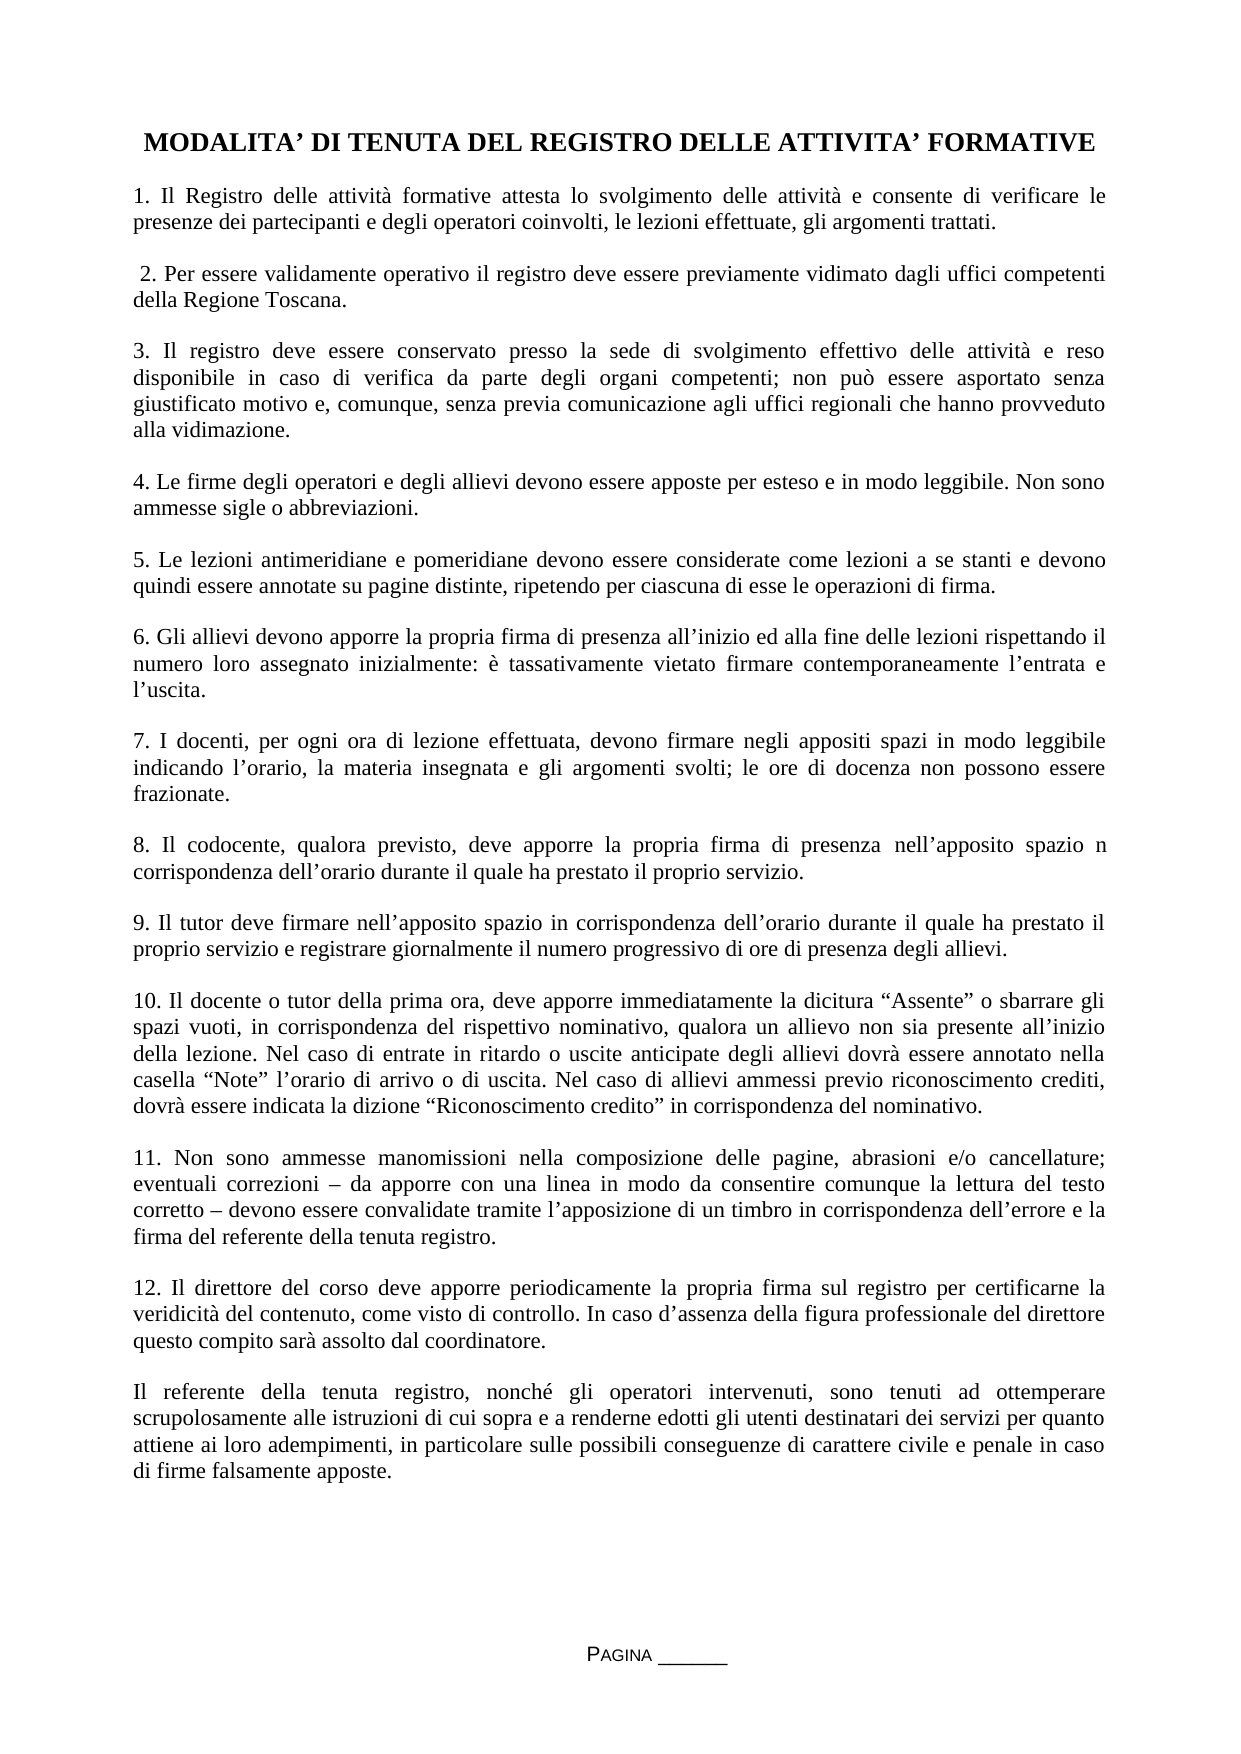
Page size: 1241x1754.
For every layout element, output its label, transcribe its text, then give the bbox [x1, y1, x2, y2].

text 1. Il Registro delle attività formative attesta lo svolgimento delle attività e consente di verificare le presenze dei partecipanti e degli operatori coinvolti, le lezioni effettuate, gli argomenti trattati. [133, 182, 1107, 235]
text 12. Il direttore del corso deve apporre periodicamente la propria firma sul registro per certificarne la veridicità del contenuto, come visto di controllo. In caso d’assenza della figura professionale del direttore questo compito sarà assolto dal coordinatore. [133, 1274, 1107, 1353]
text 11. Non sono ammesse manomissioni nella composizione delle pagine, abrasioni e/o cancellature; eventuali correzioni – da apporre con una linea in modo da consentire comunque la lettura del testo corretto – devono essere convalidate tramite l’apposizione di un timbro in corrispondenza dell’errore e la firma del referente della tenuta registro. [133, 1144, 1107, 1249]
text Il referente della tenuta registro, nonché gli operatori intervenuti, sono tenuti ad ottemperare scrupolosamente alle istruzioni di cui sopra e a renderne edotti gli utenti destinatari dei servizi per quanto attiene ai loro adempimenti, in particolare sulle possibili conseguenze di carattere civile e penale in caso di firme falsamente apposte. [133, 1378, 1107, 1483]
text 5. Le lezioni antimeridiane e pomeridiane devono essere considerate come lezioni a se stanti e devono quindi essere annotate su pagine distinte, ripetendo per ciascuna di esse le operazioni di firma. [133, 546, 1107, 598]
text Pagina ______ [207, 1642, 1107, 1666]
text 6. Gli allievi devono apporre la propria firma di presenza all’inizio ed alla fine delle lezioni rispettando il numero loro assegnato inizialmente: è tassativamente vietato firmare contemporaneamente l’entrata e l’uscita. [133, 623, 1107, 702]
text 4. Le firme degli operatori e degli allievi devono essere apposte per esteso e in modo leggibile. Non sono ammesse sigle o abbreviazioni. [133, 468, 1107, 521]
text 3. Il registro deve essere conservato presso la sede di svolgimento effettivo delle attività e reso disponibile in caso di verifica da parte degli organi competenti; non può essere asportato senza giustificato motivo e, comunque, senza previa comunicazione agli uffici regionali che hanno provveduto alla vidimazione. [133, 337, 1107, 443]
text 2. Per essere validamente operativo il registro deve essere previamente vidimato dagli uffici competenti della Regione Toscana. [133, 260, 1107, 312]
text 9. Il tutor deve firmare nell’apposito spazio in corrispondenza dell’orario durante il quale ha prestato il proprio servizio e registrare giornalmente il numero progressivo di ore di presenza degli allievi. [133, 909, 1107, 962]
text 7. I docenti, per ogni ora di lezione effettuata, devono firmare negli appositi spazi in modo leggibile indicando l’orario, la materia insegnata e gli argomenti svolti; le ore di docenza non possono essere frazionate. [133, 727, 1107, 806]
text 10. Il docente o tutor della prima ora, deve apporre immediatamente la dicitura “Assente” o sbarrare gli spazi vuoti, in corrispondenza del rispettivo nominativo, qualora un allievo non sia presente all’inizio della lezione. Nel caso di entrate in ritardo o uscite anticipate degli allievi dovrà essere annotato nella casella “Note” l’orario di arrivo o di uscita. Nel caso di allievi ammessi previo riconoscimento crediti, dovrà essere indicata la dizione “Riconoscimento credito” in corrispondenza del nominativo. [133, 987, 1107, 1119]
text MODALITA’ DI TENUTA DEL REGISTRO DELLE ATTIVITA’ FORMATIVE [133, 126, 1107, 157]
text 8. Il codocente, qualora previsto, deve apporre la propria firma di presenza nell’apposito spazio n corrispondenza dell’orario durante il quale ha prestato il proprio servizio. [133, 831, 1107, 884]
